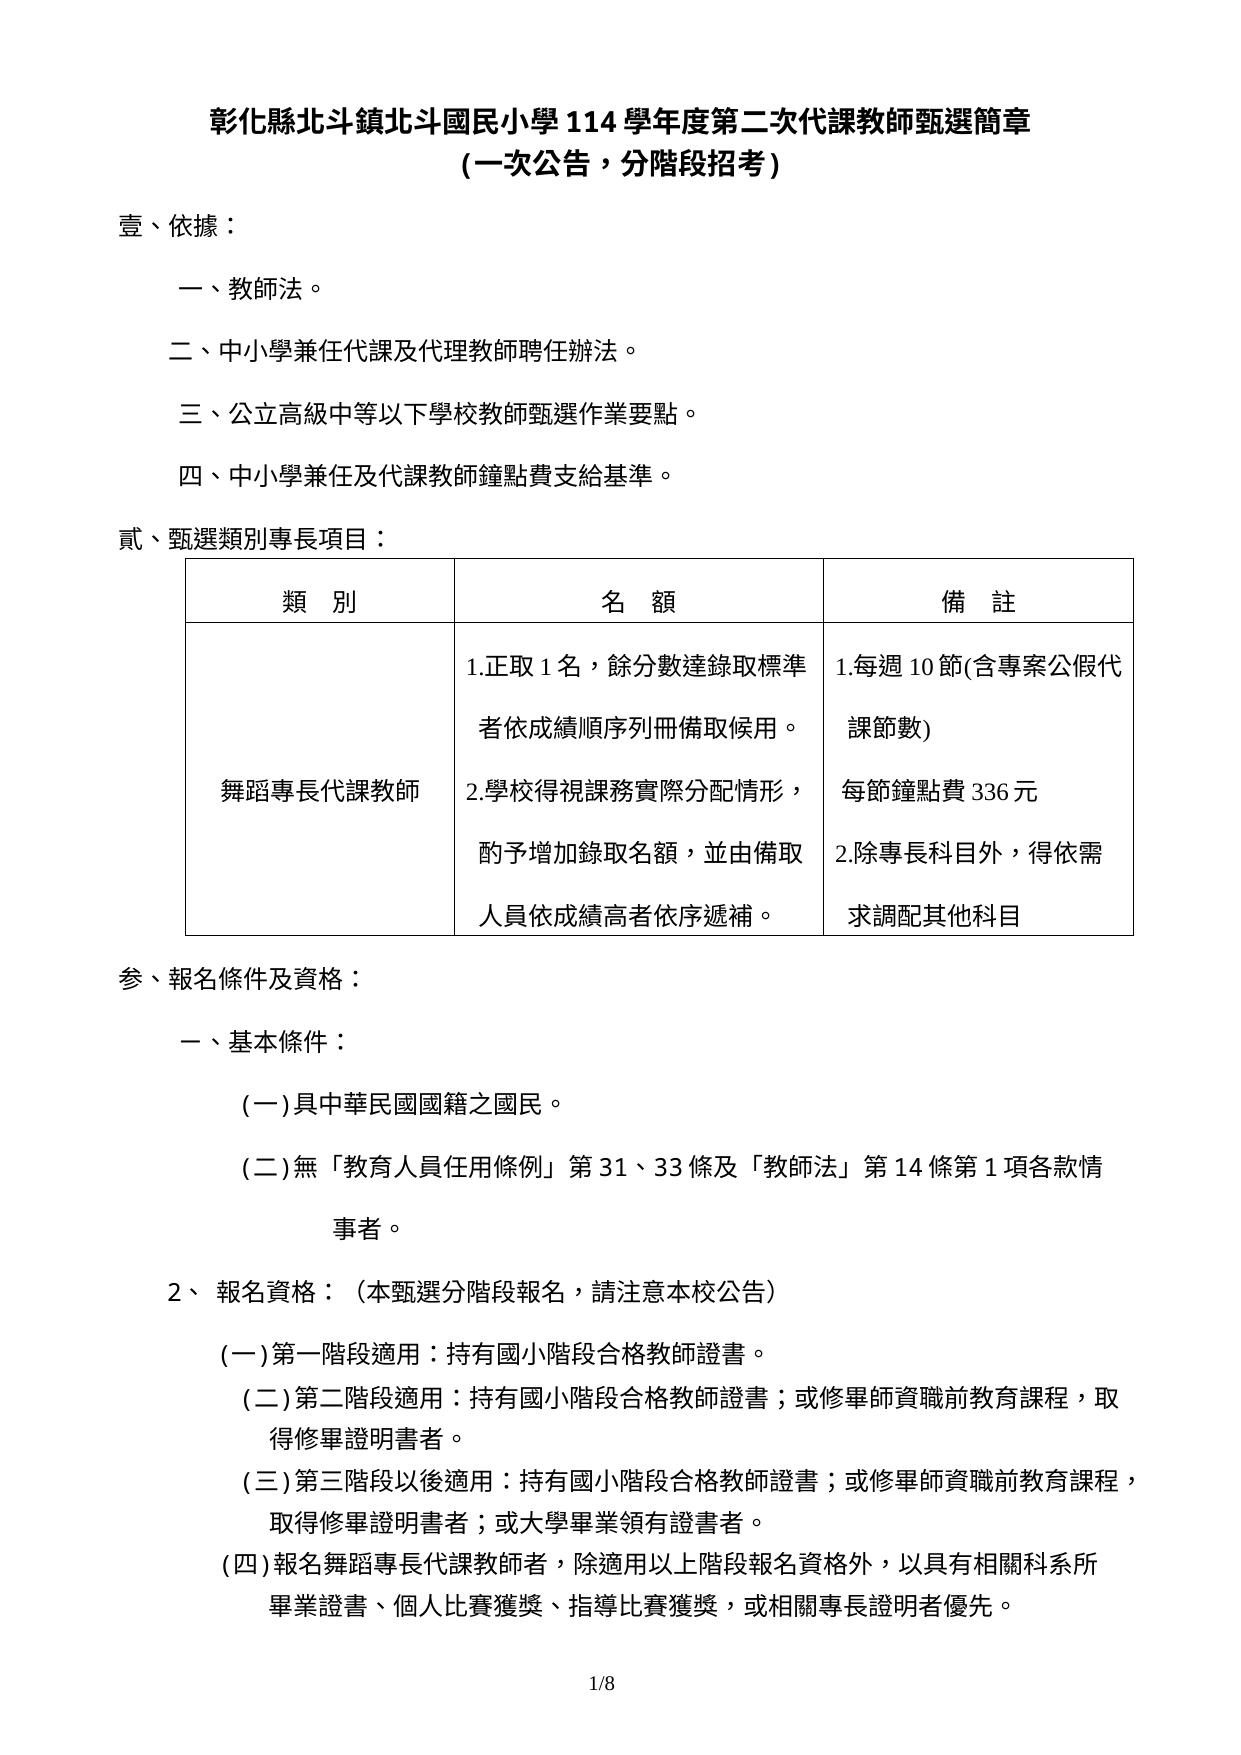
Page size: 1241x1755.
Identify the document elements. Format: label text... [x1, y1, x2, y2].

text (一)具中華民國國籍之國民。 [118, 1061, 1122, 1124]
text (二)無「教育人員任用條例」第31、33條及「教師法」第14條第1項各款情事者。 [118, 1124, 1122, 1249]
text (二)第二階段適用：持有國小階段合格教師證書；或修畢師資職前教育課程，取得修畢證明書者。 [119, 1374, 1122, 1457]
text (一次公告，分階段招考) [118, 141, 1122, 183]
text (四)報名舞蹈專長代課教師者，除適用以上階段報名資格外，以具有相關科系所畢業證書、個人比賽獲獎、指導比賽獲獎，或相關專長證明者優先。 [218, 1541, 1122, 1624]
text 彰化縣北斗鎮北斗國民小學114學年度第二次代課教師甄選簡章 [118, 98, 1122, 141]
list 報名資格：（本甄選分階段報名，請注意本校公告） [167, 1249, 1122, 1311]
text ㄧ、基本條件： [118, 999, 1122, 1061]
text 四、中小學兼任及代課教師鐘點費支給基準。 [118, 433, 1122, 496]
table_cell 1.每週10節(含專案公假代課節數) 每節鐘點費336元 2.除專長科目外，得依需求調配其他科目 [824, 623, 1133, 935]
table_cell 舞蹈專長代課教師 [186, 623, 454, 935]
text (三)第三階段以後適用：持有國小階段合格教師證書；或修畢師資職前教育課程，取得修畢證明書者；或大學畢業領有證書者。 [119, 1457, 1122, 1541]
text 二、中小學兼任代課及代理教師聘任辦法。 三、公立高級中等以下學校教師甄選作業要點。 [118, 308, 1122, 433]
text 貳、甄選類別專長項目： [118, 496, 1122, 558]
text (一)第一階段適用：持有國小階段合格教師證書。 [217, 1311, 1122, 1374]
text 参、報名條件及資格： [118, 936, 1122, 999]
table_cell 1.正取1名，餘分數達錄取標準者依成績順序列冊備取候用。 2.學校得視課務實際分配情形，酌予增加錄取名額，並由備取人員依成績高者依序遞補。 [455, 623, 823, 935]
text 壹、依據： [118, 183, 1122, 246]
table_header 類 別 [186, 559, 454, 622]
text 一、教師法。 [118, 246, 1122, 308]
table_header 備 註 [824, 559, 1133, 622]
table_header 名 額 [455, 559, 823, 622]
